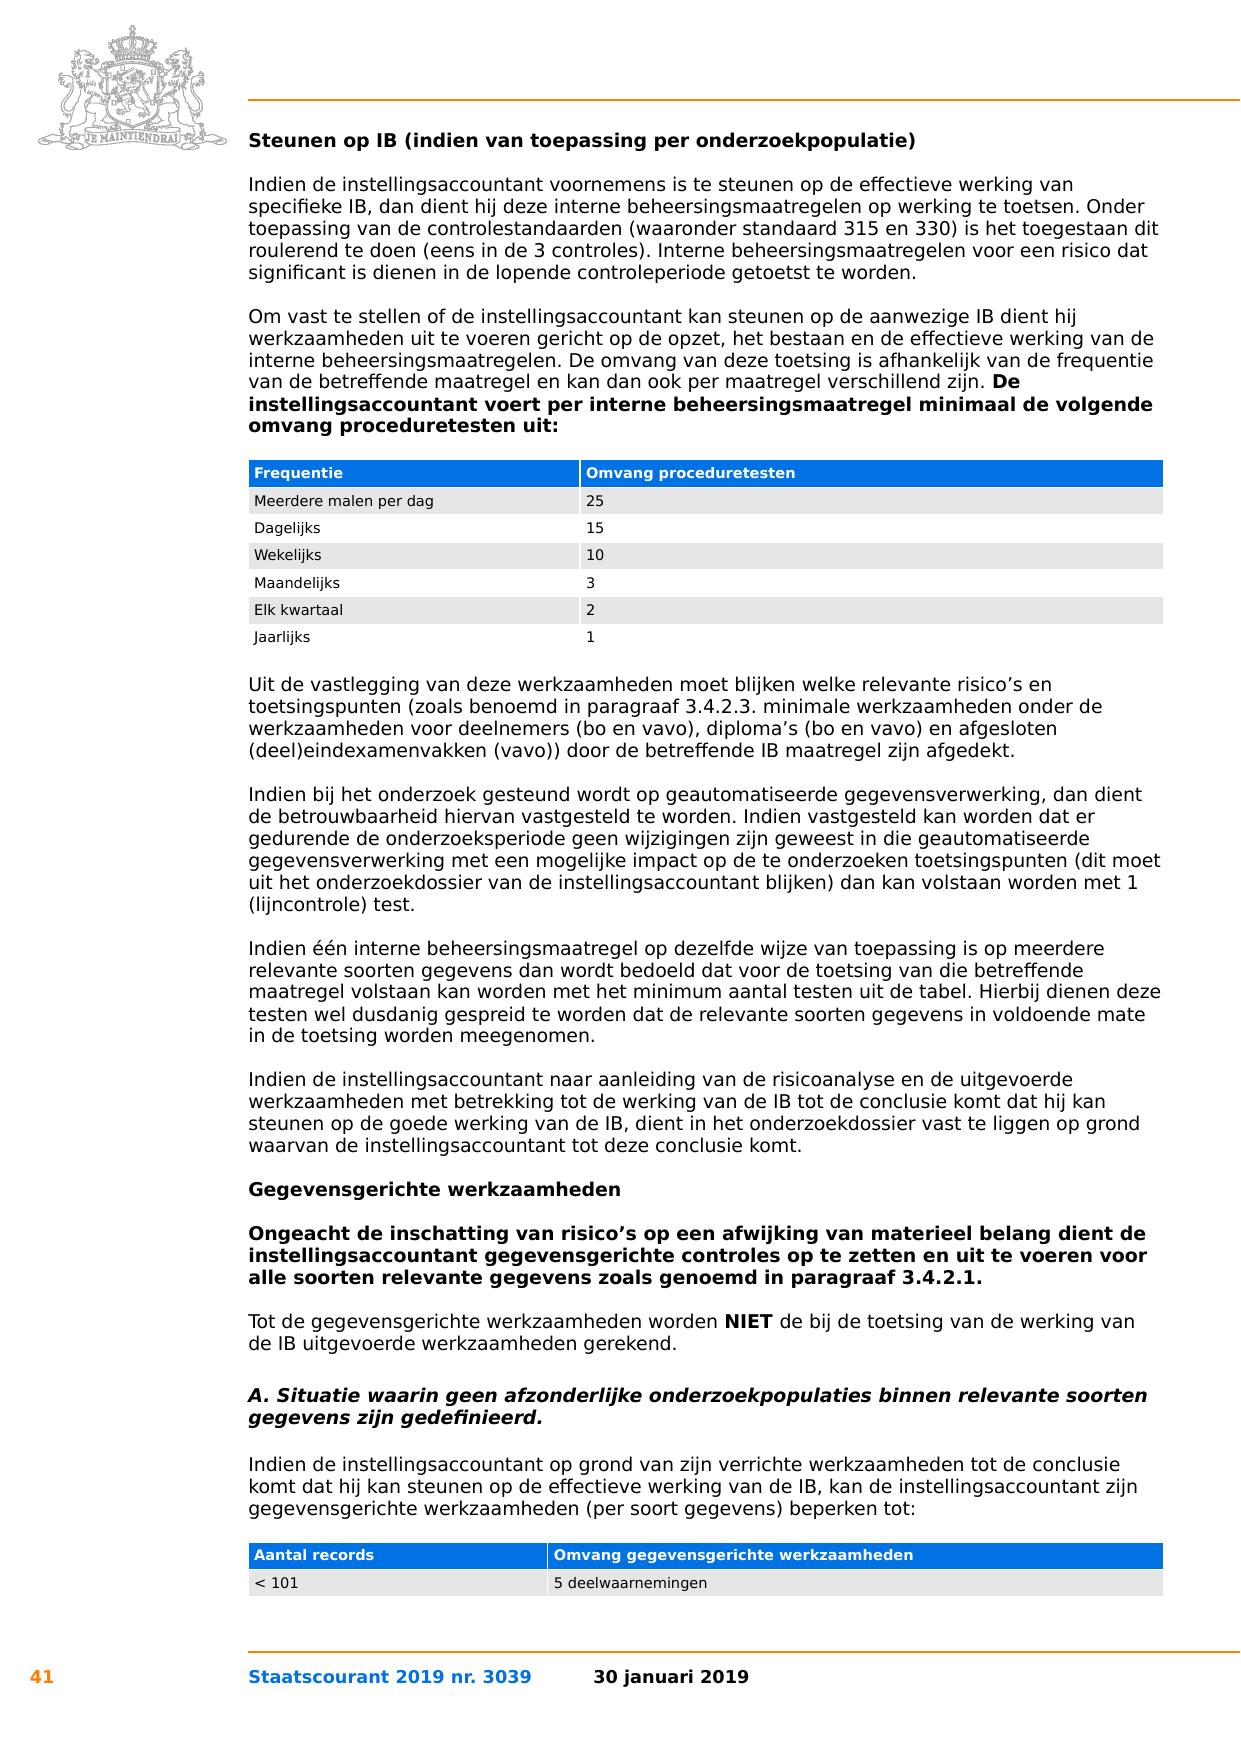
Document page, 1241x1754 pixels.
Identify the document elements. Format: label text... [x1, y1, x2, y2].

table_cell 2 [581, 597, 1163, 624]
text Om vast te stellen of de instellingsaccountant kan steunen op de aanwezige IB dient hij werkzaamheden uit te voeren gericht op de opzet, het bestaan en de effectieve werking van de interne beheersingsmaatregelen. De omvang van deze toetsing is afhankelijk van de frequentie van de betreffende maatregel en kan dan ook per maatregel verschillend zijn. De instellingsaccountant voert per interne beheersingsmaatregel minimaal de volgende omvang proceduretesten uit: [248, 306, 1163, 437]
table_header Frequentie [249, 460, 579, 487]
subtitle A. Situatie waarin geen afzonderlijke onderzoekpopulaties binnen relevante soorten gegevens zijn gedefinieerd. [248, 1385, 1163, 1429]
table_cell 3 [581, 570, 1163, 596]
text Indien de instellingsaccountant naar aanleiding van de risicoanalyse en de uitgevoerde werkzaamheden met betrekking tot de werking van de IB tot de conclusie komt dat hij kan steunen op de goede werking van de IB, dient in het onderzoekdossier vast te liggen op grond waarvan de instellingsaccountant tot deze conclusie komt. [248, 1069, 1163, 1157]
text Ongeacht de inschatting van risico’s op een afwijking van materieel belang dient de instellingsaccountant gegevensgerichte controles op te zetten en uit te voeren voor alle soorten relevante gegevens zoals genoemd in paragraaf 3.4.2.1. [248, 1223, 1163, 1289]
table_cell 1 [581, 625, 1163, 651]
table_cell Wekelijks [249, 543, 579, 569]
table_cell 25 [581, 488, 1163, 514]
table_header Omvang gegevensgerichte werkzaamheden [548, 1543, 1163, 1569]
table_cell 10 [581, 543, 1163, 569]
table_cell Elk kwartaal [249, 597, 579, 624]
table_cell Maandelijks [249, 570, 579, 596]
text Indien één interne beheersingsmaatregel op dezelfde wijze van toepassing is op meerdere relevante soorten gegevens dan wordt bedoeld dat voor de toetsing van die betreffende maatregel volstaan kan worden met het minimum aantal testen uit de tabel. Hierbij dienen deze testen wel dusdanig gespreid te worden dat de relevante soorten gegevens in voldoende mate in de toetsing worden meegenomen. [248, 937, 1163, 1047]
table_cell Jaarlijks [249, 625, 579, 651]
text Indien de instellingsaccountant voornemens is te steunen op de effectieve werking van specifieke IB, dan dient hij deze interne beheersingsmaatregelen op werking te toetsen. Onder toepassing van de controlestandaarden (waaronder standaard 315 en 330) is het toegestaan dit roulerend te doen (eens in de 3 controles). Interne beheersingsmaatregelen voor een risico dat significant is dienen in de lopende controleperiode getoetst te worden. [248, 174, 1163, 284]
text Tot de gegevensgerichte werkzaamheden worden NIET de bij de toetsing van de werking van de IB uitgevoerde werkzaamheden gerekend. [248, 1311, 1163, 1355]
subtitle Steunen op IB (indien van toepassing per onderzoekpopulatie) [248, 130, 1163, 152]
subtitle Gegevensgerichte werkzaamheden [248, 1179, 1163, 1201]
table_cell 15 [581, 515, 1163, 541]
text Uit de vastlegging van deze werkzaamheden moet blijken welke relevante risico’s en toetsingspunten (zoals benoemd in paragraaf 3.4.2.3. minimale werkzaamheden onder de werkzaamheden voor deelnemers (bo en vavo), diploma’s (bo en vavo) en afgesloten (deel)eindexamenvakken (vavo)) door de betreffende IB maatregel zijn afgedekt. [248, 674, 1163, 762]
table_cell < 101 [249, 1570, 547, 1596]
table_cell Meerdere malen per dag [249, 488, 579, 514]
text Indien de instellingsaccountant op grond van zijn verrichte werkzaamheden tot de conclusie komt dat hij kan steunen op de effectieve werking van de IB, kan de instellingsaccountant zijn gegevensgerichte werkzaamheden (per soort gegevens) beperken tot: [248, 1454, 1163, 1519]
table_header Omvang proceduretesten [581, 460, 1163, 487]
table_header Aantal records [249, 1543, 547, 1569]
table_cell Dagelijks [249, 515, 579, 541]
text Indien bij het onderzoek gesteund wordt op geautomatiseerde gegevensverwerking, dan dient de betrouwbaarheid hiervan vastgesteld te worden. Indien vastgesteld kan worden dat er gedurende de onderzoeksperiode geen wijzigingen zijn geweest in die geautomatiseerde gegevensverwerking met een mogelijke impact op de te onderzoeken toetsingspunten (dit moet uit het onderzoekdossier van de instellingsaccountant blijken) dan kan volstaan worden met 1 (lijncontrole) test. [248, 784, 1163, 916]
table_cell 5 deelwaarnemingen [548, 1570, 1163, 1596]
picture [38, 25, 227, 150]
